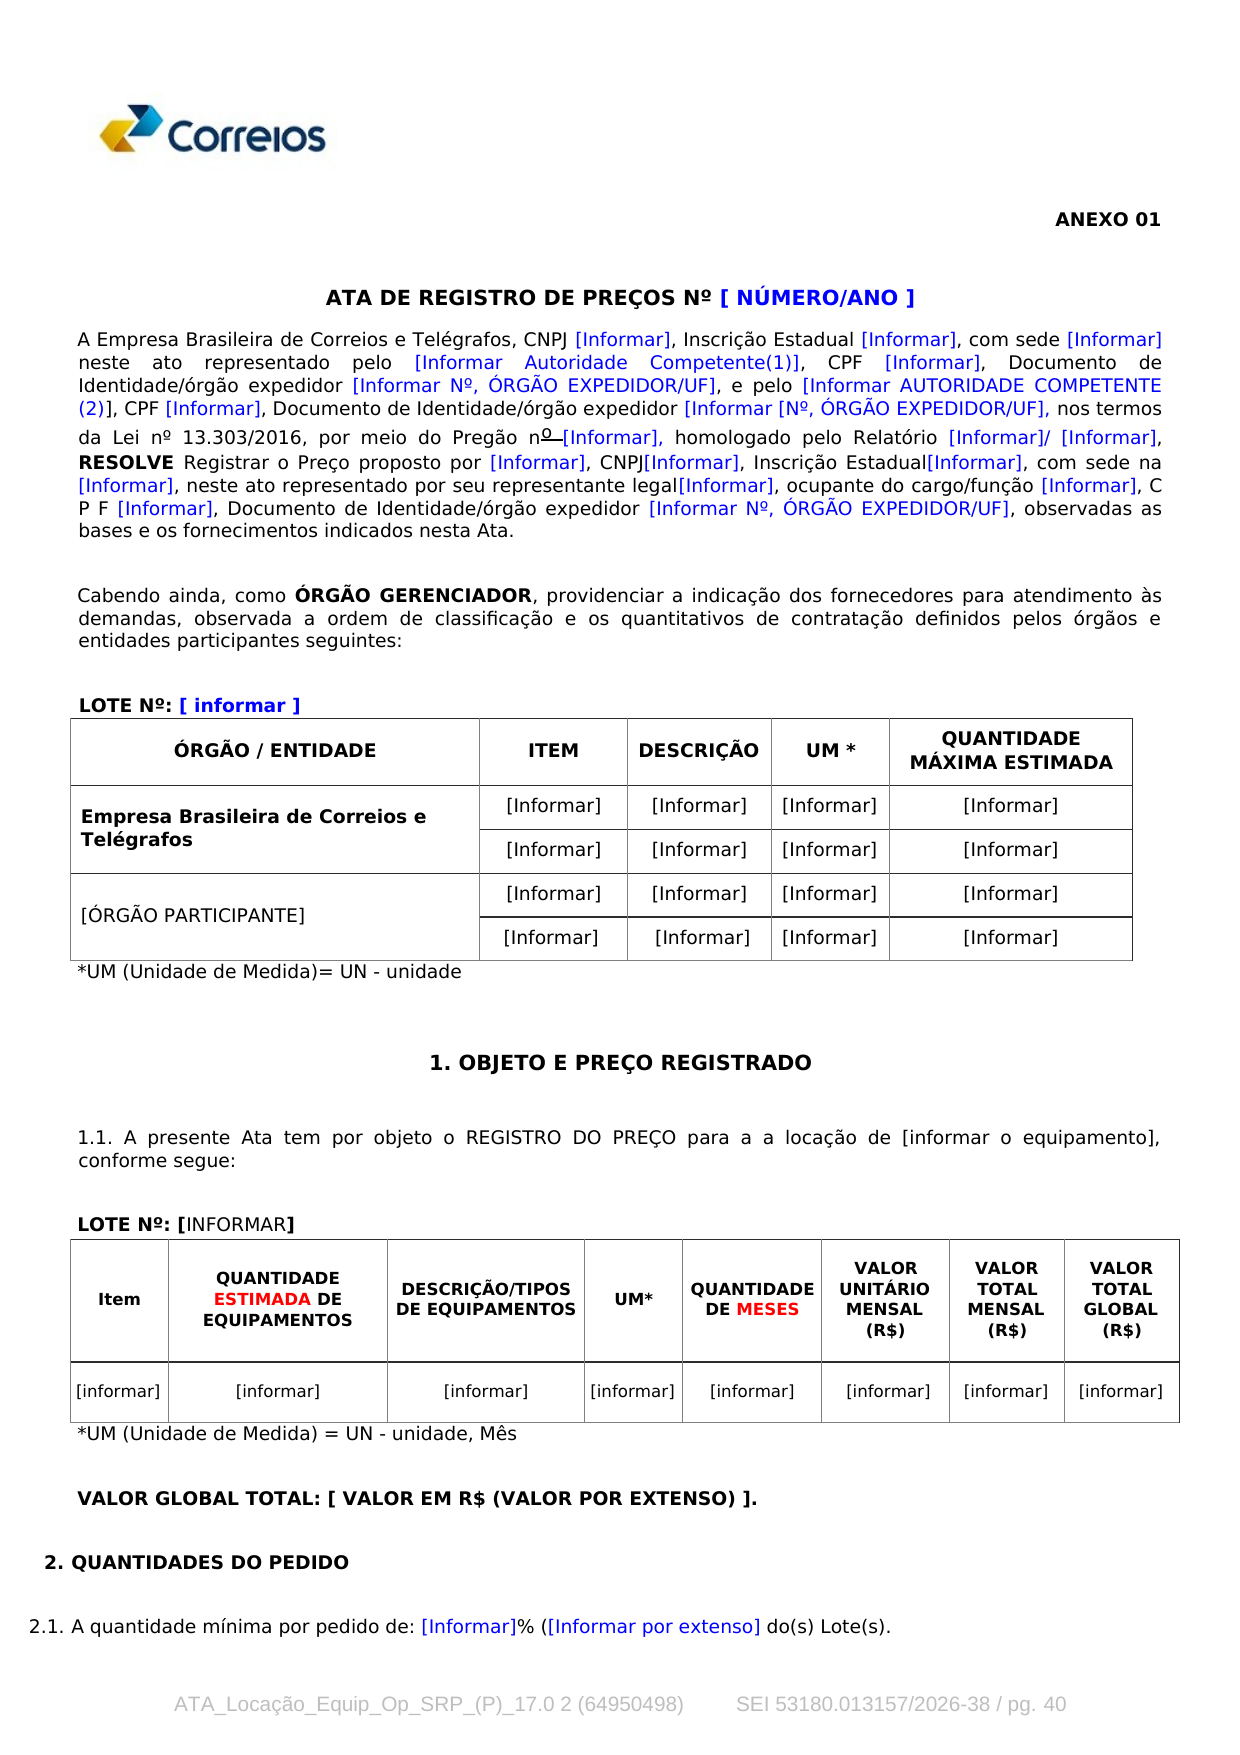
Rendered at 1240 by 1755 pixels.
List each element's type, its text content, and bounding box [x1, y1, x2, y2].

table_header ÓRGÃO / ENTIDADE [71, 719, 479, 785]
list A quantidade mínima por pedido de: [Informar]% ([Informar por extenso] do(s) Lote(s). [29, 1616, 1162, 1638]
table_header UM* [585, 1240, 682, 1361]
table_cell [Informar] [890, 830, 1132, 872]
table_header VALOR TOTAL MENSAL (R$) [950, 1240, 1064, 1361]
text A Empresa Brasileira de Correios e Telégrafos, CNPJ [Informar], Inscrição Estadual [Informar], com sede [Informar] neste ato representado pelo [Informar Autoridade Competente(1)], CPF [Informar], Documento de Identidade/órgão expedidor [Informar Nº, ÓRGÃO EXPEDIDOR/UF], e pelo [Informar AUTORIDADE COMPETENTE (2)], CPF [Informar], Documento de Identidade/órgão expedidor [Informar [Nº, ÓRGÃO EXPEDIDOR/UF], nos termos da Lei nº 13.303/2016, por meio do Pregão no [Informar], homologado pelo Relatório [Informar]/ [Informar], RESOLVE Registrar o Preço proposto por [Informar], CNPJ[Informar], Inscrição Estadual[Informar], com sede na [Informar], neste ato representado por seu representante legal[Informar], ocupante do cargo/função [Informar], C P F [Informar], Documento de Identidade/órgão expedidor [Informar Nº, ÓRGÃO EXPEDIDOR/UF], observadas as bases e os fornecimentos indicados nesta Ata. [77, 329, 1162, 542]
table_cell Empresa Brasileira de Correios e Telégrafos [71, 786, 479, 872]
table_cell [informar] [1065, 1363, 1179, 1422]
table_cell [Informar] [628, 918, 771, 960]
text *UM (Unidade de Medida) = UN - unidade, Mês [77, 1423, 1162, 1445]
text LOTE Nº: [INFORMAR] [77, 1214, 1168, 1236]
table_cell [informar] [169, 1363, 387, 1422]
table_cell [Informar] [628, 874, 771, 916]
table_cell [Informar] [772, 918, 889, 960]
table_cell [informar] [822, 1363, 949, 1422]
table_header QUANTIDADE MÁXIMA ESTIMADA [890, 719, 1132, 785]
table_cell [informar] [950, 1363, 1064, 1422]
table_cell [informar] [585, 1363, 682, 1422]
table_cell [Informar] [890, 874, 1132, 916]
text *UM (Unidade de Medida)= UN - unidade [77, 961, 1162, 983]
table_cell [informar] [71, 1363, 168, 1422]
text LOTE Nº: [ informar ] [79, 695, 1168, 717]
table_cell [Informar] [480, 786, 627, 829]
table_header QUANTIDADE DE MESES [683, 1240, 821, 1361]
table_cell [informar] [683, 1363, 821, 1422]
text ANEXO 01 [71, 209, 1161, 231]
table_cell [Informar] [772, 830, 889, 872]
table_header VALOR TOTAL GLOBAL (R$) [1065, 1240, 1179, 1361]
table_cell [Informar] [772, 874, 889, 916]
subtitle ATA DE REGISTRO DE PREÇOS Nº [ NÚMERO/ANO ] [73, 286, 1168, 310]
text Cabendo ainda, como ÓRGÃO GERENCIADOR, providenciar a indicação dos fornecedores para atendimento às demandas, observada a ordem de classificação e os quantitativos de contratação definidos pelos órgãos e entidades participantes seguintes: [77, 585, 1162, 652]
table_cell [Informar] [628, 786, 771, 829]
table_header VALOR UNITÁRIO MENSAL (R$) [822, 1240, 949, 1361]
table_header ITEM [480, 719, 627, 785]
table_header DESCRIÇÃO/TIPOS DE EQUIPAMENTOS [388, 1240, 584, 1361]
text VALOR GLOBAL TOTAL: [ VALOR EM R$ (VALOR POR EXTENSO) ]. [77, 1488, 1168, 1509]
table_cell [informar] [388, 1363, 584, 1422]
table_header DESCRIÇÃO [628, 719, 771, 785]
table_header Item [71, 1240, 168, 1361]
table_cell [Informar] [772, 786, 889, 829]
subtitle 1. OBJETO E PREÇO REGISTRADO [73, 1051, 1168, 1075]
table_cell [Informar] [480, 918, 627, 960]
table_cell [Informar] [480, 830, 627, 872]
table_header UM * [772, 719, 889, 785]
text 1.1. A presente Ata tem por objeto o REGISTRO DO PREÇO para a a locação de [informar o equipamento], conforme segue: [77, 1127, 1162, 1172]
table_cell [Informar] [890, 786, 1132, 829]
table_header QUANTIDADE ESTIMADA DE EQUIPAMENTOS [169, 1240, 387, 1361]
table_cell [Informar] [480, 874, 627, 916]
table_cell [ÓRGÃO PARTICIPANTE] [71, 874, 479, 960]
table_cell [Informar] [628, 830, 771, 872]
table_cell [Informar] [890, 918, 1132, 960]
list QUANTIDADES DO PEDIDO [44, 1552, 1168, 1574]
